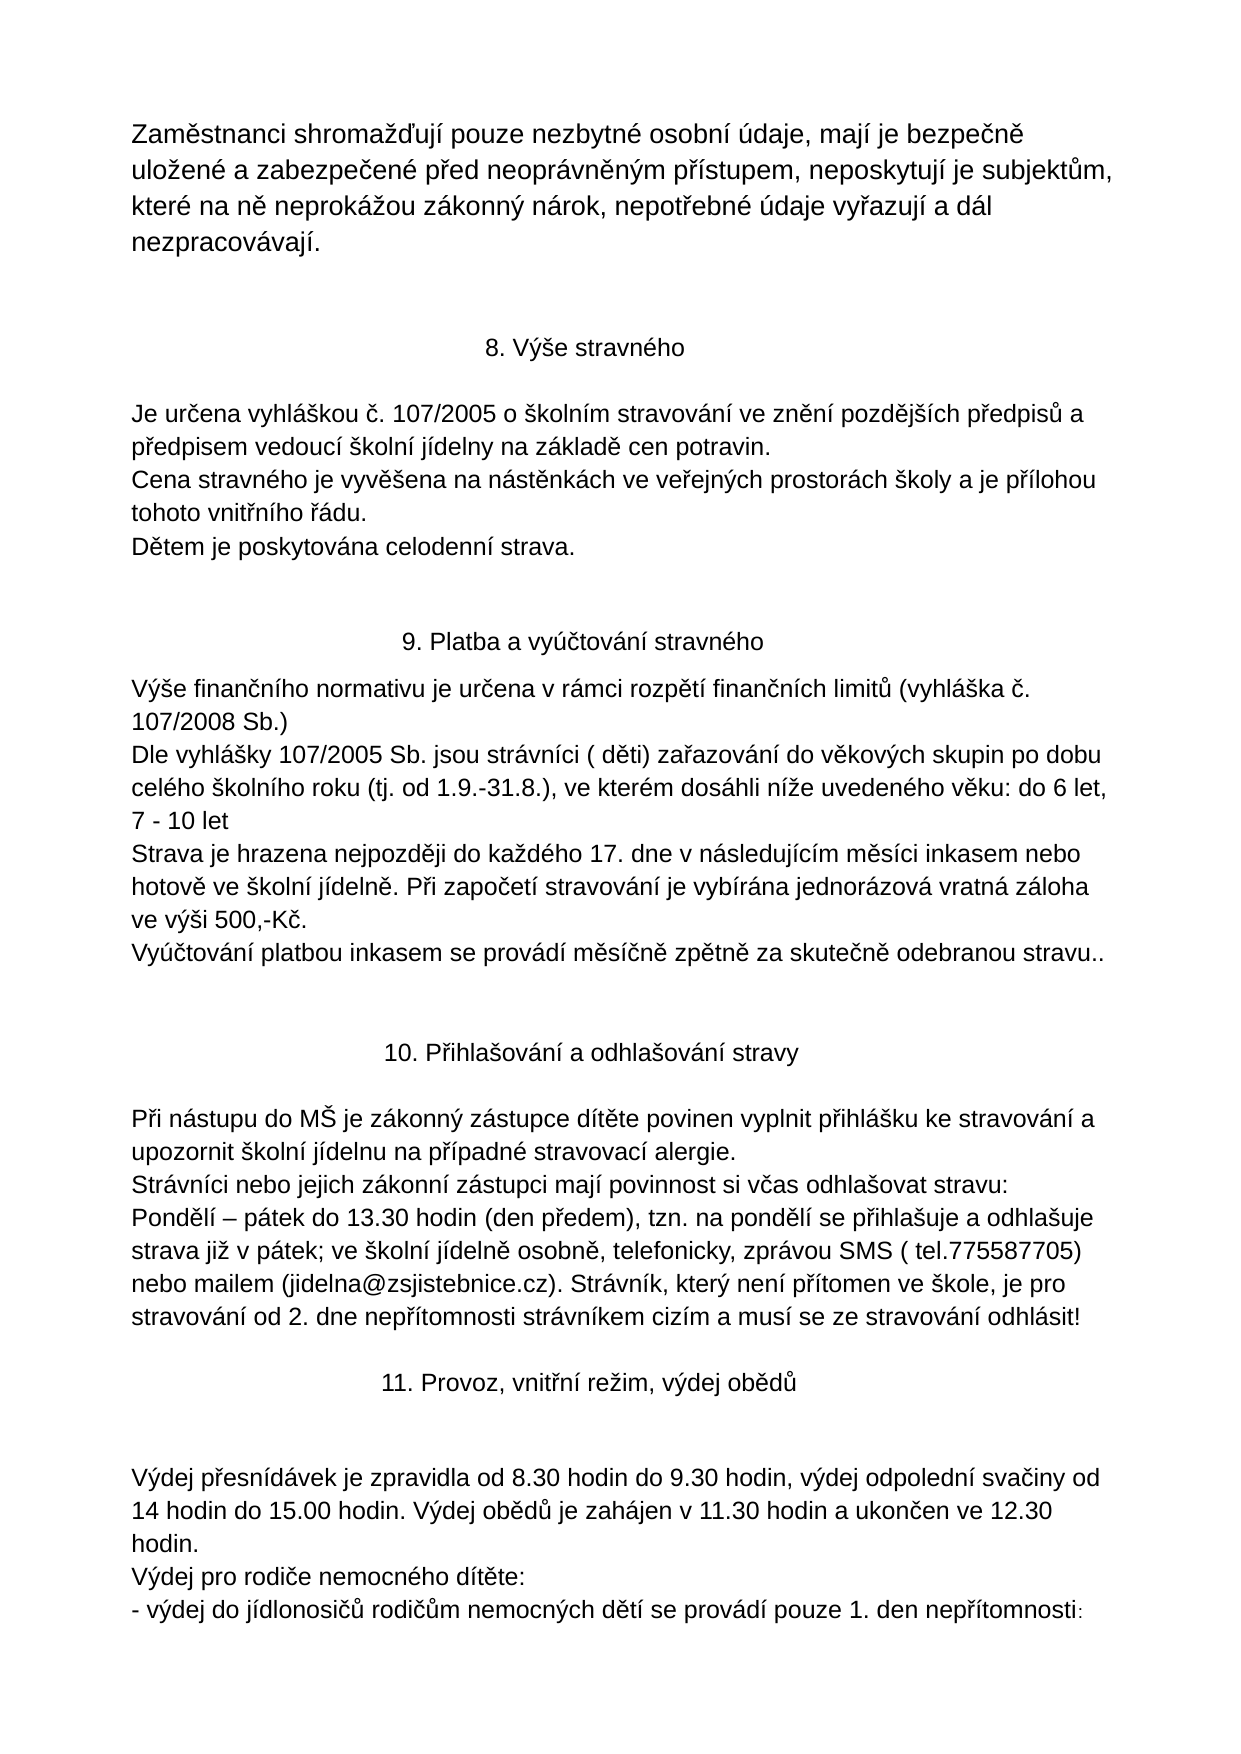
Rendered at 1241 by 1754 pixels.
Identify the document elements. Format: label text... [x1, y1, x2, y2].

text Zaměstnanci shromažďují pouze nezbytné osobní údaje, mají je bezpečně uložené a zabezpečené před neoprávněným přístupem, neposkytují je subjektům, které na ně neprokážou zákonný nárok, nepotřebné údaje vyřazují a dál nezpracovávají. [131, 118, 1123, 257]
text Strávníci nebo jejich zákonní zástupci mají povinnost si včas odhlašovat stravu: [131, 1169, 1123, 1198]
text 10. Přihlašování a odhlašování stravy [169, 1037, 1123, 1066]
text Strava je hrazena nejpozději do každého 17. dne v následujícím měsíci inkasem nebo hotově ve školní jídelně. Při započetí stravování je vybírána jednorázová vratná záloha ve výši 500,-Kč. [131, 839, 1123, 934]
text Výše finančního normativu je určena v rámci rozpětí finančních limitů (vyhláška č. 107/2008 Sb.) [131, 674, 1123, 736]
text Výdej přesnídávek je zpravidla od 8.30 hodin do 9.30 hodin, výdej odpolední svačiny od 14 hodin do 15.00 hodin. Výdej obědů je zahájen v 11.30 hodin a ukončen ve 12.30 hodin. [131, 1463, 1123, 1558]
text Pondělí – pátek do 13.30 hodin (den předem), tzn. na pondělí se přihlašuje a odhlašuje strava již v pátek; ve školní jídelně osobně, telefonicky, zprávou SMS ( tel.775587705) nebo mailem (jidelna@zsjistebnice.cz). Strávník, který není přítomen ve škole, je pro stravování od 2. dne nepřítomnosti strávníkem cizím a musí se ze stravování odhlásit! [131, 1203, 1123, 1330]
text Dle vyhlášky 107/2005 Sb. jsou strávníci ( děti) zařazování do věkových skupin po dobu celého školního roku (tj. od 1.9.-31.8.), ve kterém dosáhli níže uvedeného věku: do 6 let, 7 - 10 let [131, 740, 1123, 835]
text 11. Provoz, vnitřní režim, výdej obědů [131, 1368, 1123, 1396]
text Výdej pro rodiče nemocného dítěte: [131, 1562, 1123, 1591]
text Vyúčtování platbou inkasem se provádí měsíčně zpětně za skutečně odebranou stravu.. [131, 938, 1123, 967]
text Je určena vyhláškou č. 107/2005 o školním stravování ve znění pozdějších předpisů a předpisem vedoucí školní jídelny na základě cen potravin. [131, 399, 1123, 461]
text Dětem je poskytována celodenní strava. [131, 531, 1123, 560]
text Cena stravného je vyvěšena na nástěnkách ve veřejných prostorách školy a je přílohou tohoto vnitřního řádu. [131, 465, 1123, 527]
text Při nástupu do MŠ je zákonný zástupce dítěte povinen vyplnit přihlášku ke stravování a upozornit školní jídelnu na případné stravovací alergie. [131, 1103, 1123, 1165]
text - výdej do jídlonosičů rodičům nemocných dětí se provádí pouze 1. den nepřítomnosti: [131, 1595, 1123, 1624]
text 8. Výše stravného [131, 333, 1123, 362]
text 9. Platba a vyúčtování stravného [131, 627, 1123, 655]
